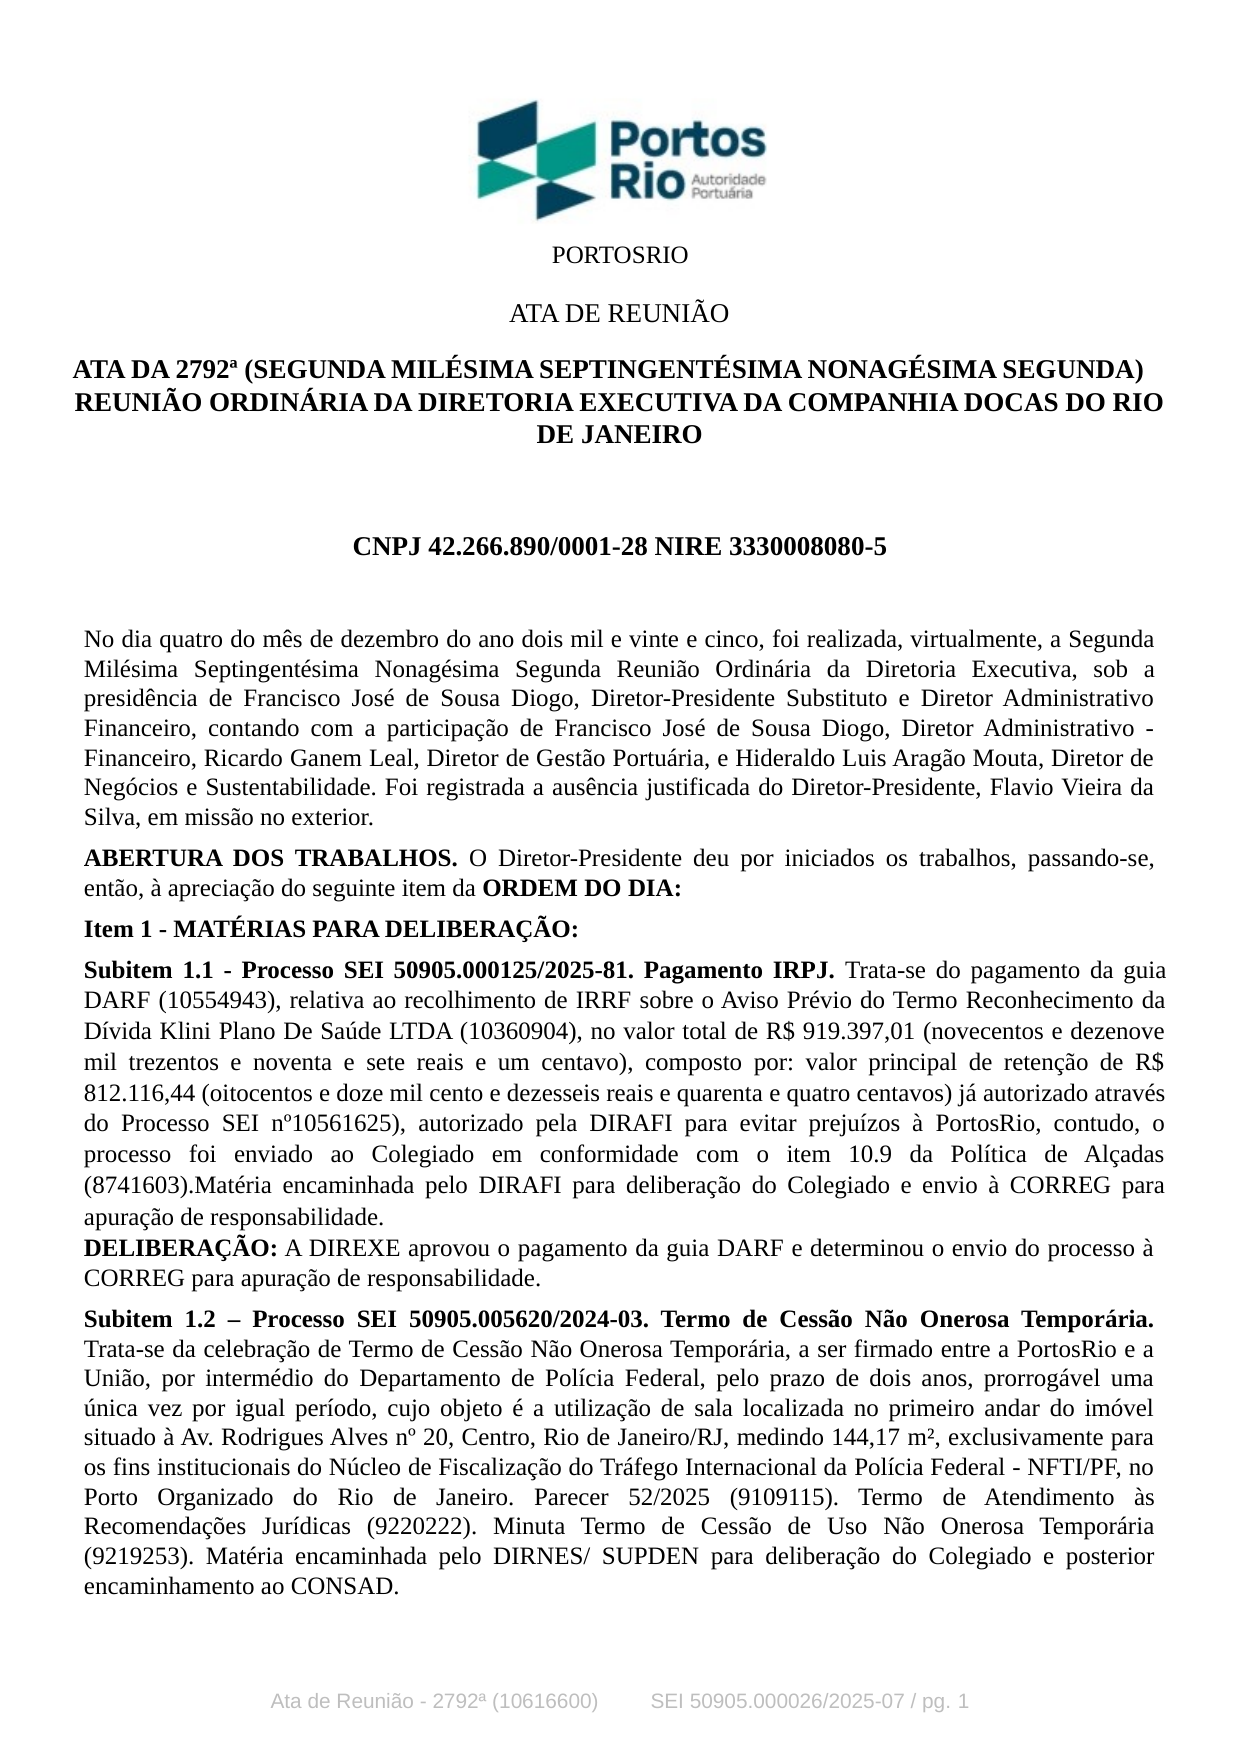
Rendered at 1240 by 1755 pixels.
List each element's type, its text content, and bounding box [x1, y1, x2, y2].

text PORTOSRIO [74, 240, 1165, 269]
text DELIBERAÇÃO: A DIREXE aprovou o pagamento da guia DARF e determinou o envio do processo à CORREG para apuração de responsabilidade. [84, 1233, 1156, 1292]
text Subitem 1.1 - Processo SEI 50905.000125/2025-81. Pagamento IRPJ. Trata-se do pagamento da guia DARF (10554943), relativa ao recolhimento de IRRF sobre o Aviso Prévio do Termo Reconhecimento da Dívida Klini Plano De Saúde LTDA (10360904), no valor total de R$ 919.397,01 (novecentos e dezenove mil trezentos e noventa e sete reais e um centavo), composto por: valor principal de retenção de R$ 812.116,44 (oitocentos e doze mil cento e dezesseis reais e quarenta e quatro centavos) já autorizado através do Processo SEI nº10561625), autorizado pela DIRAFI para evitar prejuízos à PortosRio, contudo, o processo foi enviado ao Colegiado em conformidade com o item 10.9 da Política de Alçadas (8741603).Matéria encaminhada pelo DIRAFI para deliberação do Colegiado e envio à CORREG para apuração de responsabilidade. [84, 955, 1166, 1231]
text REUNIÃO ORDINÁRIA DA DIRETORIA EXECUTIVA DA COMPANHIA DOCAS DO RIO DE JANEIRO [73, 386, 1166, 449]
text CNPJ 42.266.890/0001-28 NIRE 3330008080-5 [73, 530, 1166, 561]
text No dia quatro do mês de dezembro do ano dois mil e vinte e cinco, foi realizada, virtualmente, a Segunda Milésima Septingentésima Nonagésima Segunda Reunião Ordinária da Diretoria Executiva, sob a presidência de Francisco José de Sousa Diogo, Diretor-Presidente Substituto e Diretor Administrativo Financeiro, contando com a participação de Francisco José de Sousa Diogo, Diretor Administrativo - Financeiro, Ricardo Ganem Leal, Diretor de Gestão Portuária, e Hideraldo Luis Aragão Mouta, Diretor de Negócios e Sustentabilidade. Foi registrada a ausência justificada do Diretor-Presidente, Flavio Vieira da Silva, em missão no exterior. [84, 624, 1156, 831]
text ATA DE REUNIÃO [72, 297, 1166, 328]
text Item 1 - MATÉRIAS PARA DELIBERAÇÃO: [84, 914, 1166, 943]
text Subitem 1.2 – Processo SEI 50905.005620/2024-03. Termo de Cessão Não Onerosa Temporária. Trata-se da celebração de Termo de Cessão Não Onerosa Temporária, a ser firmado entre a PortosRio e a União, por intermédio do Departamento de Polícia Federal, pelo prazo de dois anos, prorrogável uma única vez por igual período, cujo objeto é a utilização de sala localizada no primeiro andar do imóvel situado à Av. Rodrigues Alves nº 20, Centro, Rio de Janeiro/RJ, medindo 144,17 m², exclusivamente para os fins institucionais do Núcleo de Fiscalização do Tráfego Internacional da Polícia Federal - NFTI/PF, no Porto Organizado do Rio de Janeiro. Parecer 52/2025 (9109115). Termo de Atendimento às Recomendações Jurídicas (9220222). Minuta Termo de Cessão de Uso Não Onerosa Temporária (9219253). Matéria encaminhada pelo DIRNES/ SUPDEN para deliberação do Colegiado e posterior encaminhamento ao CONSAD. [84, 1304, 1156, 1601]
text ATA DA 2792ª (SEGUNDA MILÉSIMA SEPTINGENTÉSIMA NONAGÉSIMA SEGUNDA) [72, 353, 1166, 384]
text ABERTURA DOS TRABALHOS. O Diretor-Presidente deu por iniciados os trabalhos, passando-se, então, à apreciação do seguinte item da ORDEM DO DIA: [84, 843, 1156, 901]
